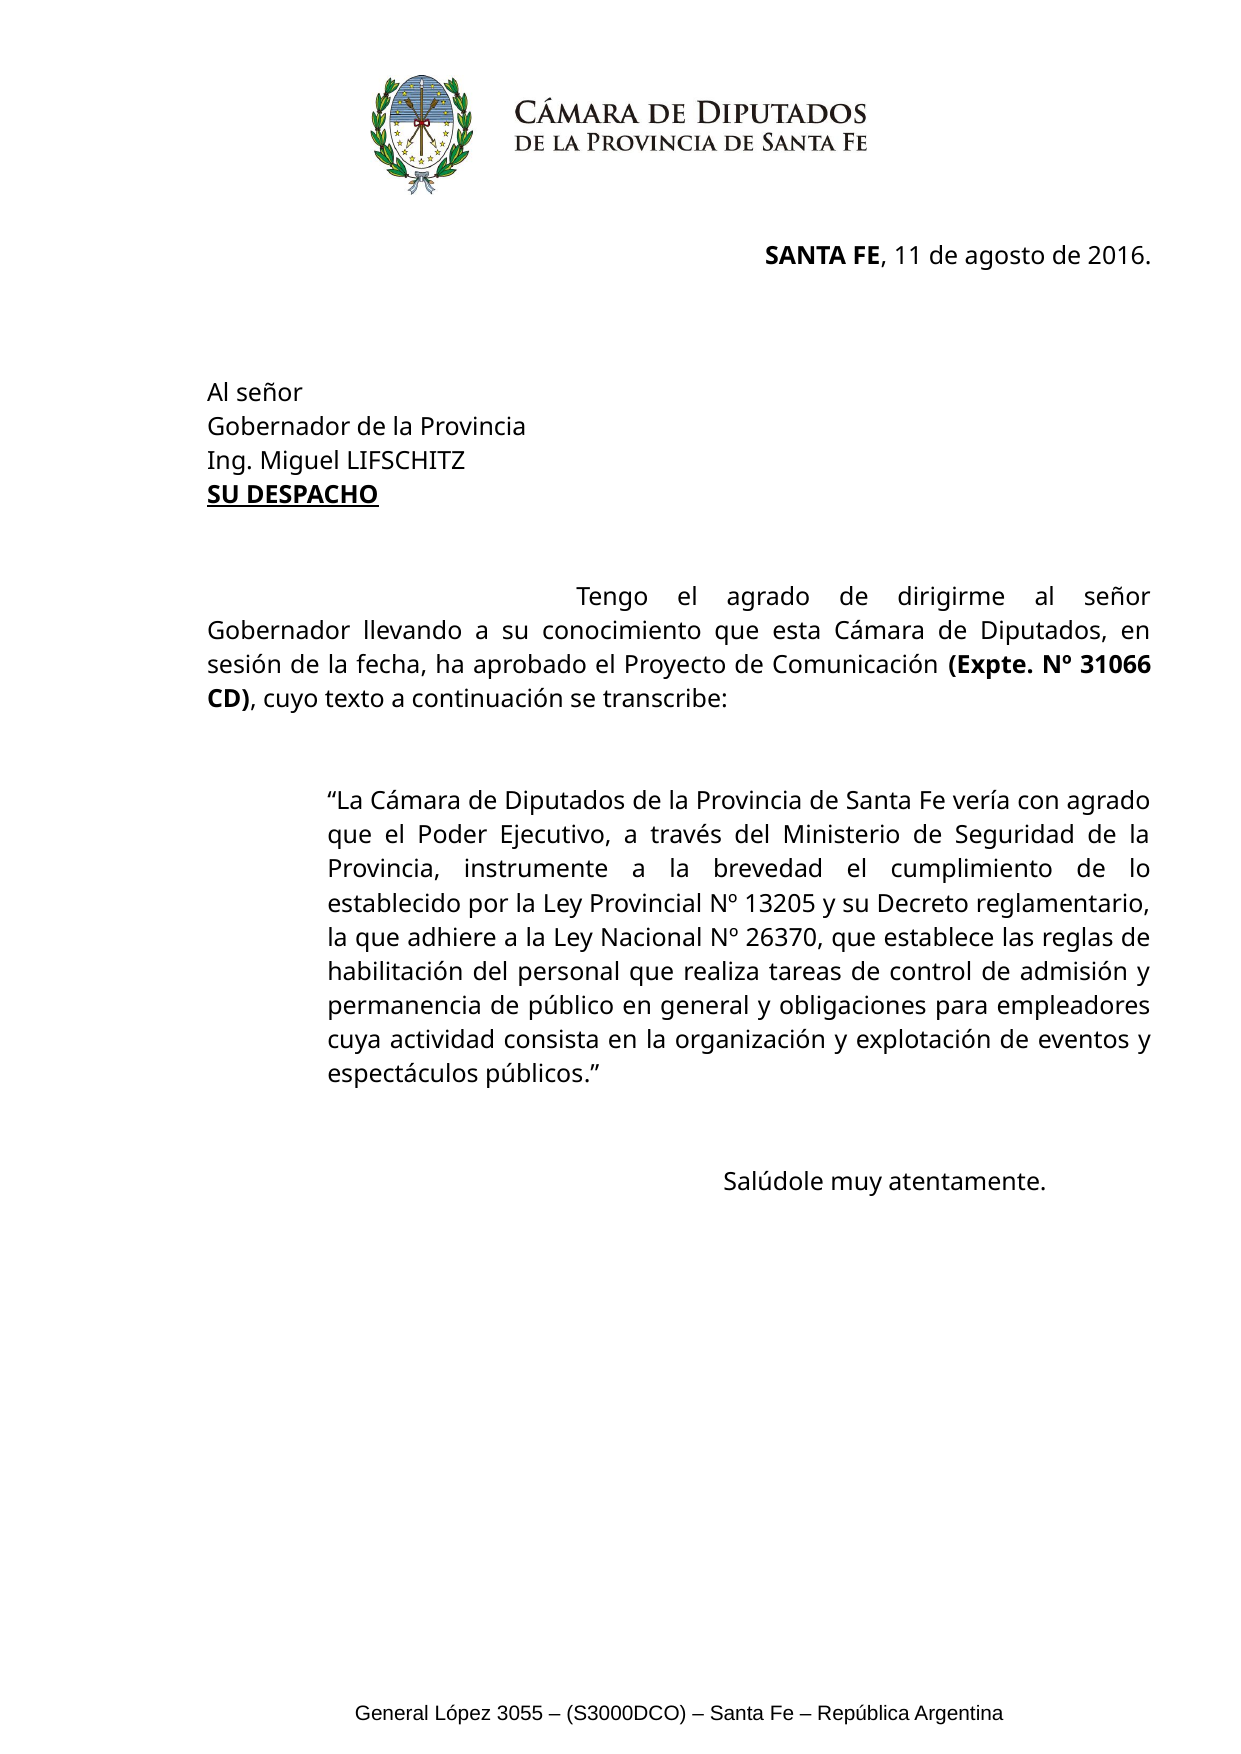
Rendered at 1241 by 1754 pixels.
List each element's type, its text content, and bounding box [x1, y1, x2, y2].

text Salúdole muy atentamente. [649, 1164, 1152, 1198]
text Gobernador de la Provincia [207, 408, 1152, 442]
text Tengo el agrado de dirigirme al señor Gobernador llevando a su conocimiento que esta Cámara de Diputados, en sesión de la fecha, ha aprobado el Proyecto de Comunicación (Expte. Nº 31066 CD), cuyo texto a continuación se transcribe: [207, 579, 1152, 715]
text “La Cámara de Diputados de la Provincia de Santa Fe vería con agrado que el Poder Ejecutivo, a través del Ministerio de Seguridad de la Provincia, instrumente a la brevedad el cumplimiento de lo establecido por la Ley Provincial Nº 13205 y su Decreto reglamentario, la que adhiere a la Ley Nacional Nº 26370, que establece las reglas de habilitación del personal que realiza tareas de control de admisión y permanencia de público en general y obligaciones para empleadores cuya actividad consista en la organización y explotación de eventos y espectáculos públicos.” [327, 783, 1152, 1089]
text SU DESPACHO [207, 476, 1152, 511]
text Ing. Miguel LIFSCHITZ [207, 442, 1152, 476]
text Al señor [207, 374, 1152, 408]
picture [370, 75, 867, 199]
text SANTA FE, 11 de agosto de 2016. [207, 238, 1152, 272]
